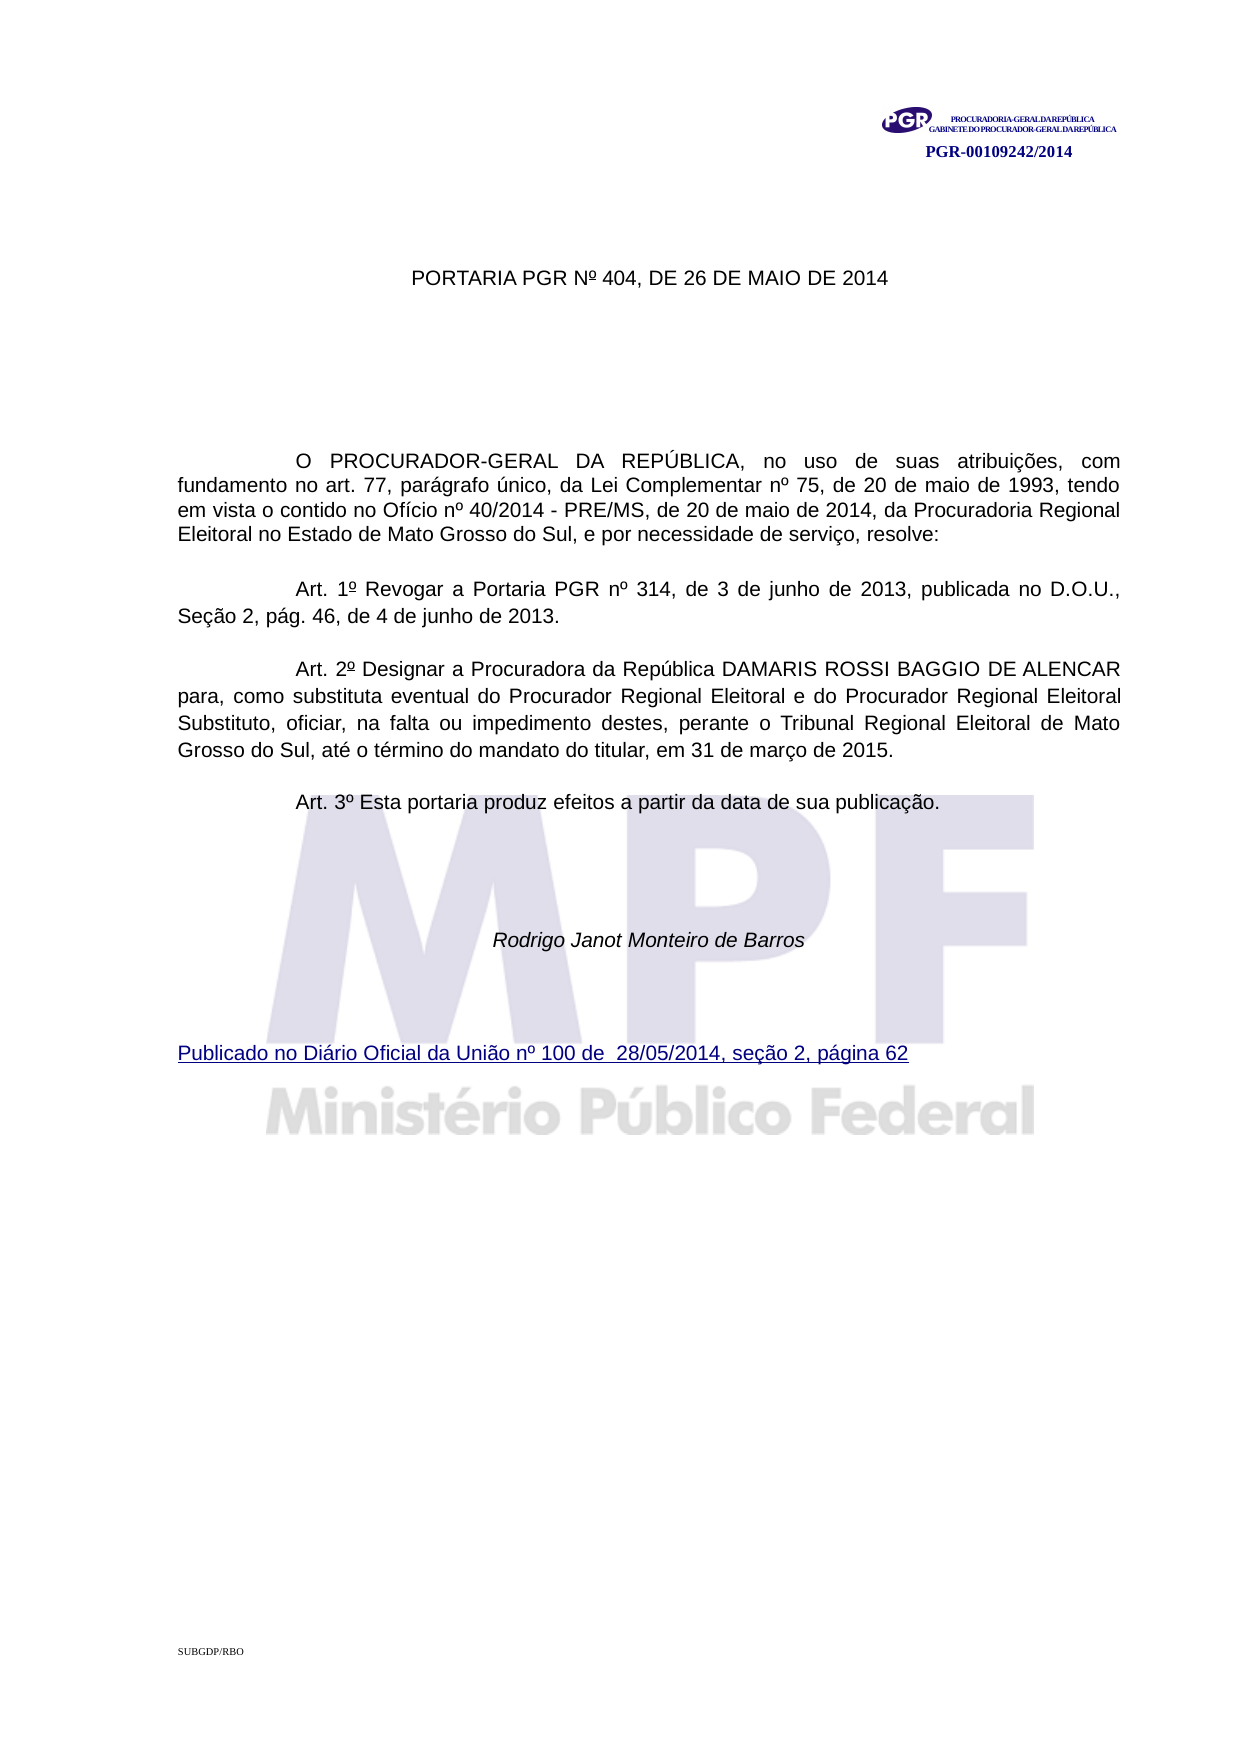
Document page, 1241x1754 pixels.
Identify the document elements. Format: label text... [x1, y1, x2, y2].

text O PROCURADOR-GERAL DA REPÚBLICA, no uso de suas atribuições, com fundamento no art. 77, parágrafo único, da Lei Complementar nº 75, de 20 de maio de 1993, tendo em vista o contido no Ofício nº 40/2014 - PRE/MS, de 20 de maio de 2014, da Procuradoria Regional Eleitoral no Estado de Mato Grosso do Sul, e por necessidade de serviço, resolve: [177, 449, 1122, 546]
text Publicado no Diário Oficial da União nº 100 de 28/05/2014, seção 2, página 62 [177, 1041, 1122, 1065]
picture [266, 815, 1034, 928]
text Art. 2º Designar a Procuradora da República DAMARIS ROSSI BAGGIO DE ALENCAR para, como substituta eventual do Procurador Regional Eleitoral e do Procurador Regional Eleitoral Substituto, oficiar, na falta ou impedimento destes, perante o Tribunal Regional Eleitoral de Mato Grosso do Sul, até o término do mandato do titular, em 31 de março de 2015. [177, 654, 1122, 763]
text SUBGDP/RBO [178, 1635, 1121, 1660]
text PGR-00109242/2014 [886, 138, 1112, 163]
picture [266, 1065, 1034, 1136]
text Art. 3º Esta portaria produz efeitos a partir da data de sua publicação. [177, 788, 1122, 815]
text Rodrigo Janot Monteiro de Barros [177, 928, 1122, 952]
picture [882, 107, 932, 133]
text PORTARIA PGR Nº 404, DE 26 DE MAIO DE 2014 [177, 266, 1122, 290]
text [886, 163, 1112, 168]
picture [266, 952, 1034, 1041]
text Art. 1º Revogar a Portaria PGR nº 314, de 3 de junho de 2013, publicada no D.O.U., Seção 2, pág. 46, de 4 de junho de 2013. [177, 575, 1122, 629]
